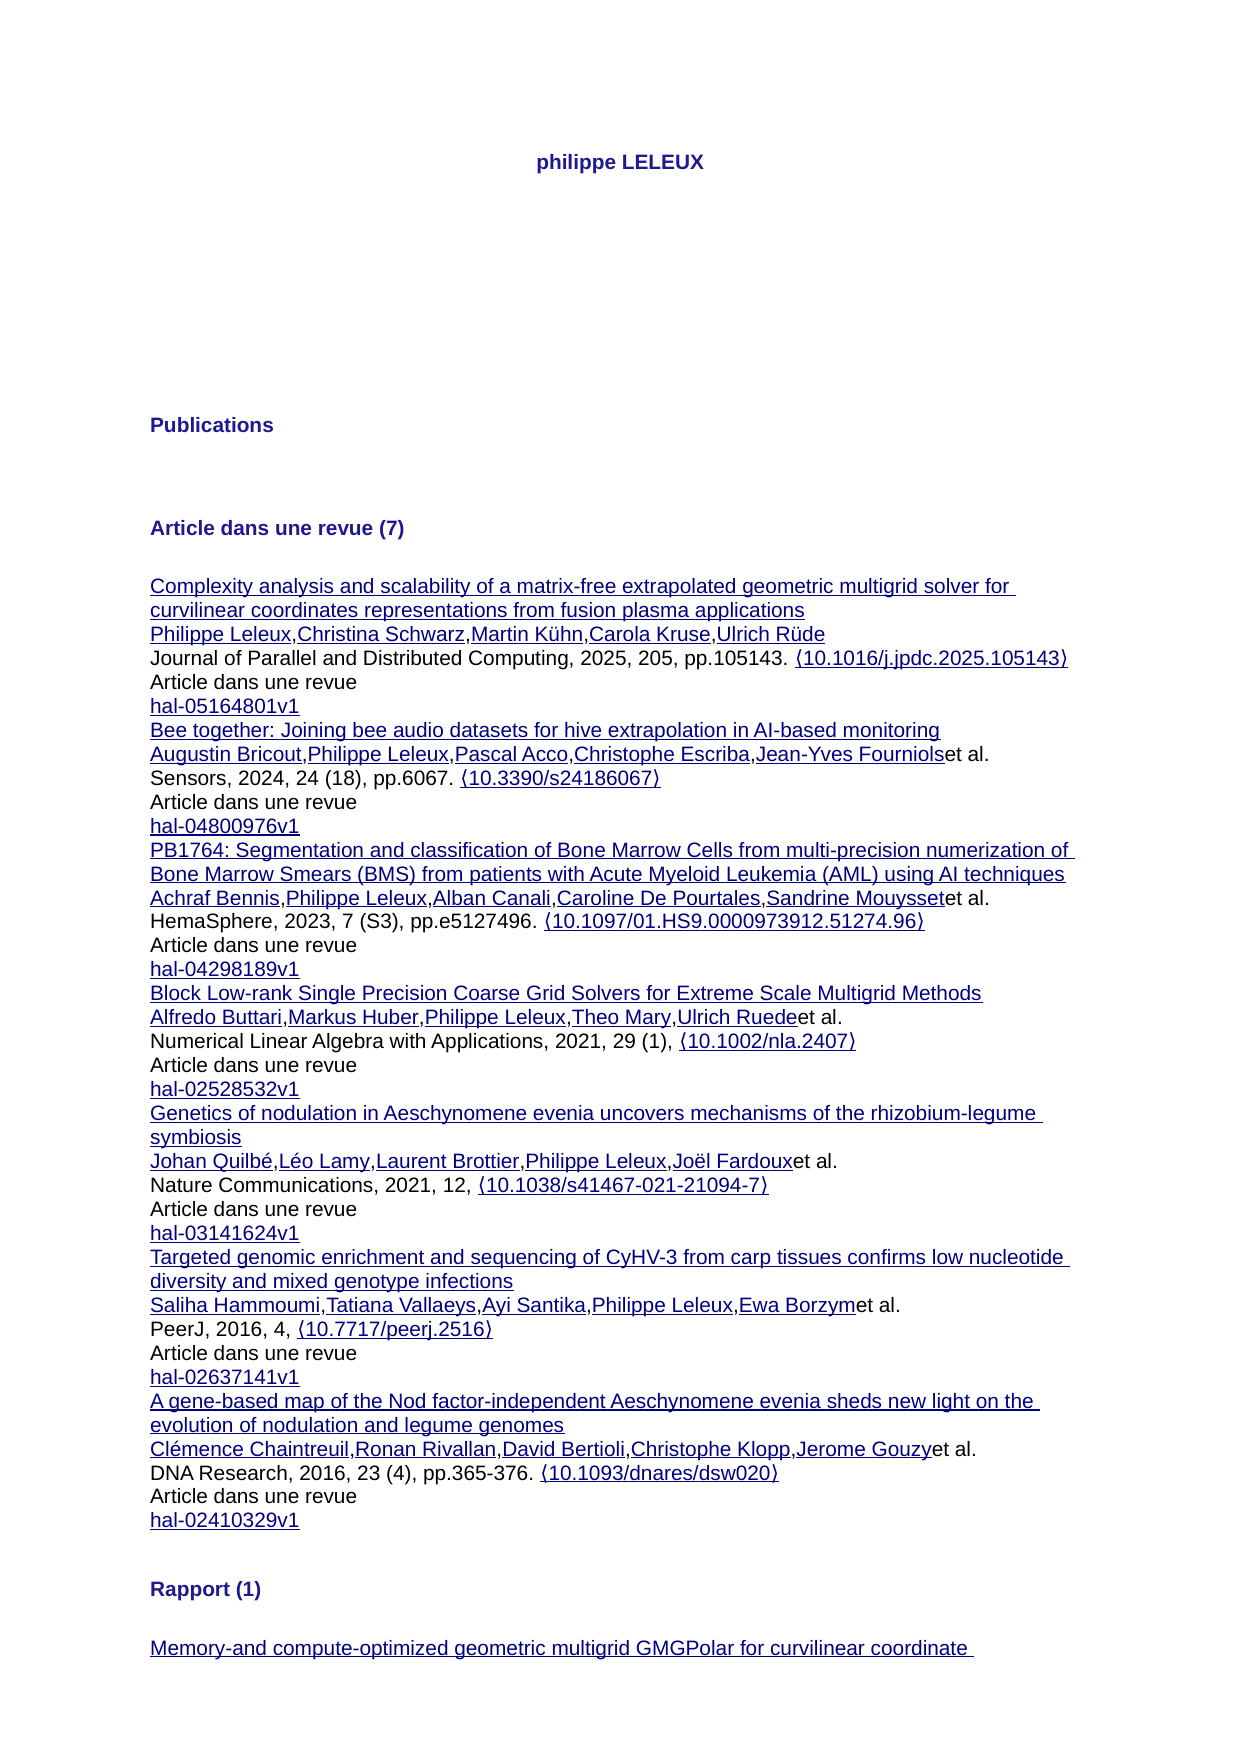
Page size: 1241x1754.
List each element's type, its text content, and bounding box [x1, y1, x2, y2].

subtitle philippe LELEUX [150, 150, 1090, 174]
subtitle Rapport (1) [150, 1577, 1090, 1601]
table_cell Targeted genomic enrichment and sequencing of CyHV-3 from carp tissues confirms low nucleotide diversity and mixed genotype infections Saliha Hammoumi,Tatiana Vallaeys,Ayi Santika,Philippe Leleux,Ewa Borzymet al. PeerJ, 2016, 4, ⟨10.7717/peerj.2516⟩ Article dans une revue hal-02637141v1 [150, 1245, 1090, 1388]
table_cell Genetics of nodulation in Aeschynomene evenia uncovers mechanisms of the rhizobium-legume symbiosis Johan Quilbé,Léo Lamy,Laurent Brottier,Philippe Leleux,Joël Fardouxet al. Nature Communications, 2021, 12, ⟨10.1038/s41467-021-21094-7⟩ Article dans une revue hal-03141624v1 [150, 1101, 1090, 1245]
table_cell A gene-based map of the Nod factor-independent Aeschynomene evenia sheds new light on the evolution of nodulation and legume genomes Clémence Chaintreuil,Ronan Rivallan,David Bertioli,Christophe Klopp,Jerome Gouzyet al. DNA Research, 2016, 23 (4), pp.365-376. ⟨10.1093/dnares/dsw020⟩ Article dans une revue hal-02410329v1 [150, 1389, 1090, 1532]
table_cell Block Low-rank Single Precision Coarse Grid Solvers for Extreme Scale Multigrid Methods Alfredo Buttari,Markus Huber,Philippe Leleux,Theo Mary,Ulrich Ruedeet al. Numerical Linear Algebra with Applications, 2021, 29 (1), ⟨10.1002/nla.2407⟩ Article dans une revue hal-02528532v1 [150, 981, 1090, 1101]
subtitle Publications [150, 412, 1090, 436]
subtitle Article dans une revue (7) [150, 516, 1090, 539]
table_header Memory-and compute-optimized geometric multigrid GMGPolar for curvilinear coordinate [150, 1635, 1090, 1659]
table_header Complexity analysis and scalability of a matrix-free extrapolated geometric multigrid solver for curvilinear coordinates representations from fusion plasma applications Philippe Leleux,Christina Schwarz,Martin Kühn,Carola Kruse,Ulrich Rüde Journal of Parallel and Distributed Computing, 2025, 205, pp.105143. ⟨10.1016/j.jpdc.2025.105143⟩ Article dans une revue hal-05164801v1 [150, 574, 1090, 718]
table_cell Bee together: Joining bee audio datasets for hive extrapolation in AI-based monitoring Augustin Bricout,Philippe Leleux,Pascal Acco,Christophe Escriba,Jean-Yves Fourniolset al. Sensors, 2024, 24 (18), pp.6067. ⟨10.3390/s24186067⟩ Article dans une revue hal-04800976v1 [150, 718, 1090, 837]
table_cell PB1764: Segmentation and classification of Bone Marrow Cells from multi-precision numerization of Bone Marrow Smears (BMS) from patients with Acute Myeloid Leukemia (AML) using AI techniques Achraf Bennis,Philippe Leleux,Alban Canali,Caroline De Pourtales,Sandrine Mouyssetet al. HemaSphere, 2023, 7 (S3), pp.e5127496. ⟨10.1097/01.HS9.0000973912.51274.96⟩ Article dans une revue hal-04298189v1 [150, 838, 1090, 981]
